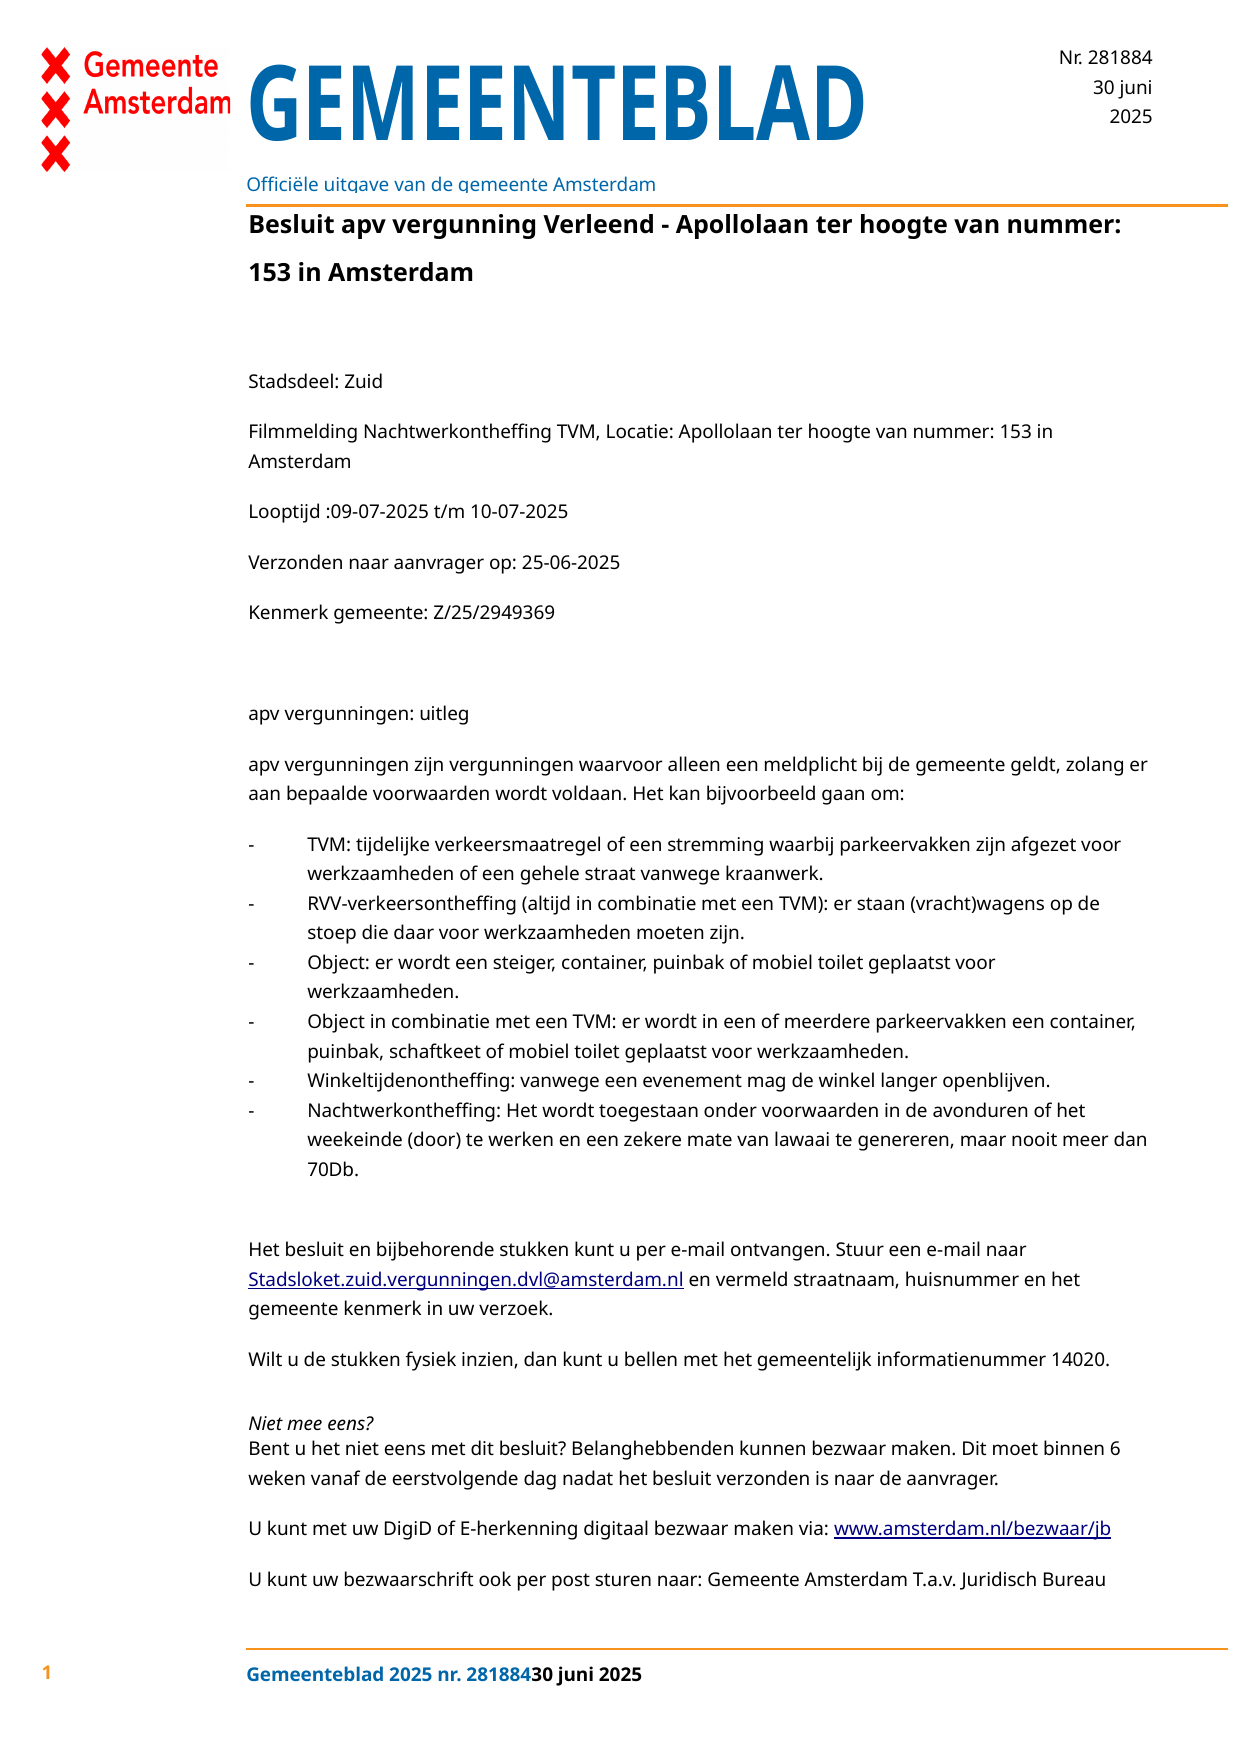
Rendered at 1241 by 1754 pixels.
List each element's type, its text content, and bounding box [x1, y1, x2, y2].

text Looptijd :09-07-2025 t/m 10-07-2025 [248, 499, 1152, 524]
text Bent u het niet eens met dit besluit? Belanghebbenden kunnen bezwaar maken. Dit moet binnen 6 weken vanaf de eerstvolgende dag nadat het besluit verzonden is naar de aanvrager. [248, 1436, 1152, 1491]
text Niet mee eens? [248, 1410, 1152, 1436]
text Besluit apv vergunning Verleend - Apollolaan ter hoogte van nummer: 153 in Amsterdam [248, 207, 1152, 288]
list TVM: tijdelijke verkeersmaatregel of een stremming waarbij parkeervakken zijn afgezet voor werkzaamheden of een gehele straat vanwege kraanwerk. [248, 831, 1152, 886]
picture [41, 47, 231, 172]
text Het besluit en bijbehorende stukken kunt u per e-mail ontvangen. Stuur een e-mail naar Stadsloket.zuid.vergunningen.dvl@amsterdam.nl en vermeld straatnaam, huisnummer en het gemeente kenmerk in uw verzoek. [248, 1236, 1152, 1321]
text Wilt u de stukken fysiek inzien, dan kunt u bellen met het gemeentelijk informatienummer 14020. [248, 1346, 1152, 1372]
list Object: er wordt een steiger, container, puinbak of mobiel toilet geplaatst voor werkzaamheden. [248, 949, 1152, 1004]
list Object in combinatie met een TVM: er wordt in een of meerdere parkeervakken een container, puinbak, schaftkeet of mobiel toilet geplaatst voor werkzaamheden. [248, 1008, 1152, 1064]
text Kenmerk gemeente: Z/25/2949369 [248, 599, 1152, 625]
text U kunt uw bezwaarschrift ook per post sturen naar: Gemeente Amsterdam T.a.v. Juridisch Bureau [248, 1566, 1152, 1592]
text apv vergunningen: uitleg [248, 700, 1152, 726]
text Filmmelding Nachtwerkontheffing TVM, Locatie: Apollolaan ter hoogte van nummer: 153 in Amsterdam [248, 419, 1152, 474]
text Stadsdeel: Zuid [248, 368, 1152, 394]
list Winkeltijdenontheffing: vanwege een evenement mag de winkel langer openblijven. [248, 1067, 1152, 1093]
text U kunt met uw DigiD of E-herkenning digitaal bezwaar maken via: www.amsterdam.nl/bezwaar/jb [248, 1516, 1152, 1541]
text Verzonden naar aanvrager op: 25-06-2025 [248, 549, 1152, 575]
list Nachtwerkontheffing: Het wordt toegestaan onder voorwaarden in de avonduren of het weekeinde (door) te werken en een zekere mate van lawaai te genereren, maar nooit meer dan 70Db. [248, 1097, 1152, 1182]
list RVV-verkeersontheffing (altijd in combinatie met een TVM): er staan (vracht)wagens op de stoep die daar voor werkzaamheden moeten zijn. [248, 890, 1152, 945]
text apv vergunningen zijn vergunningen waarvoor alleen een meldplicht bij de gemeente geldt, zolang er aan bepaalde voorwaarden wordt voldaan. Het kan bijvoorbeeld gaan om: [248, 751, 1152, 806]
